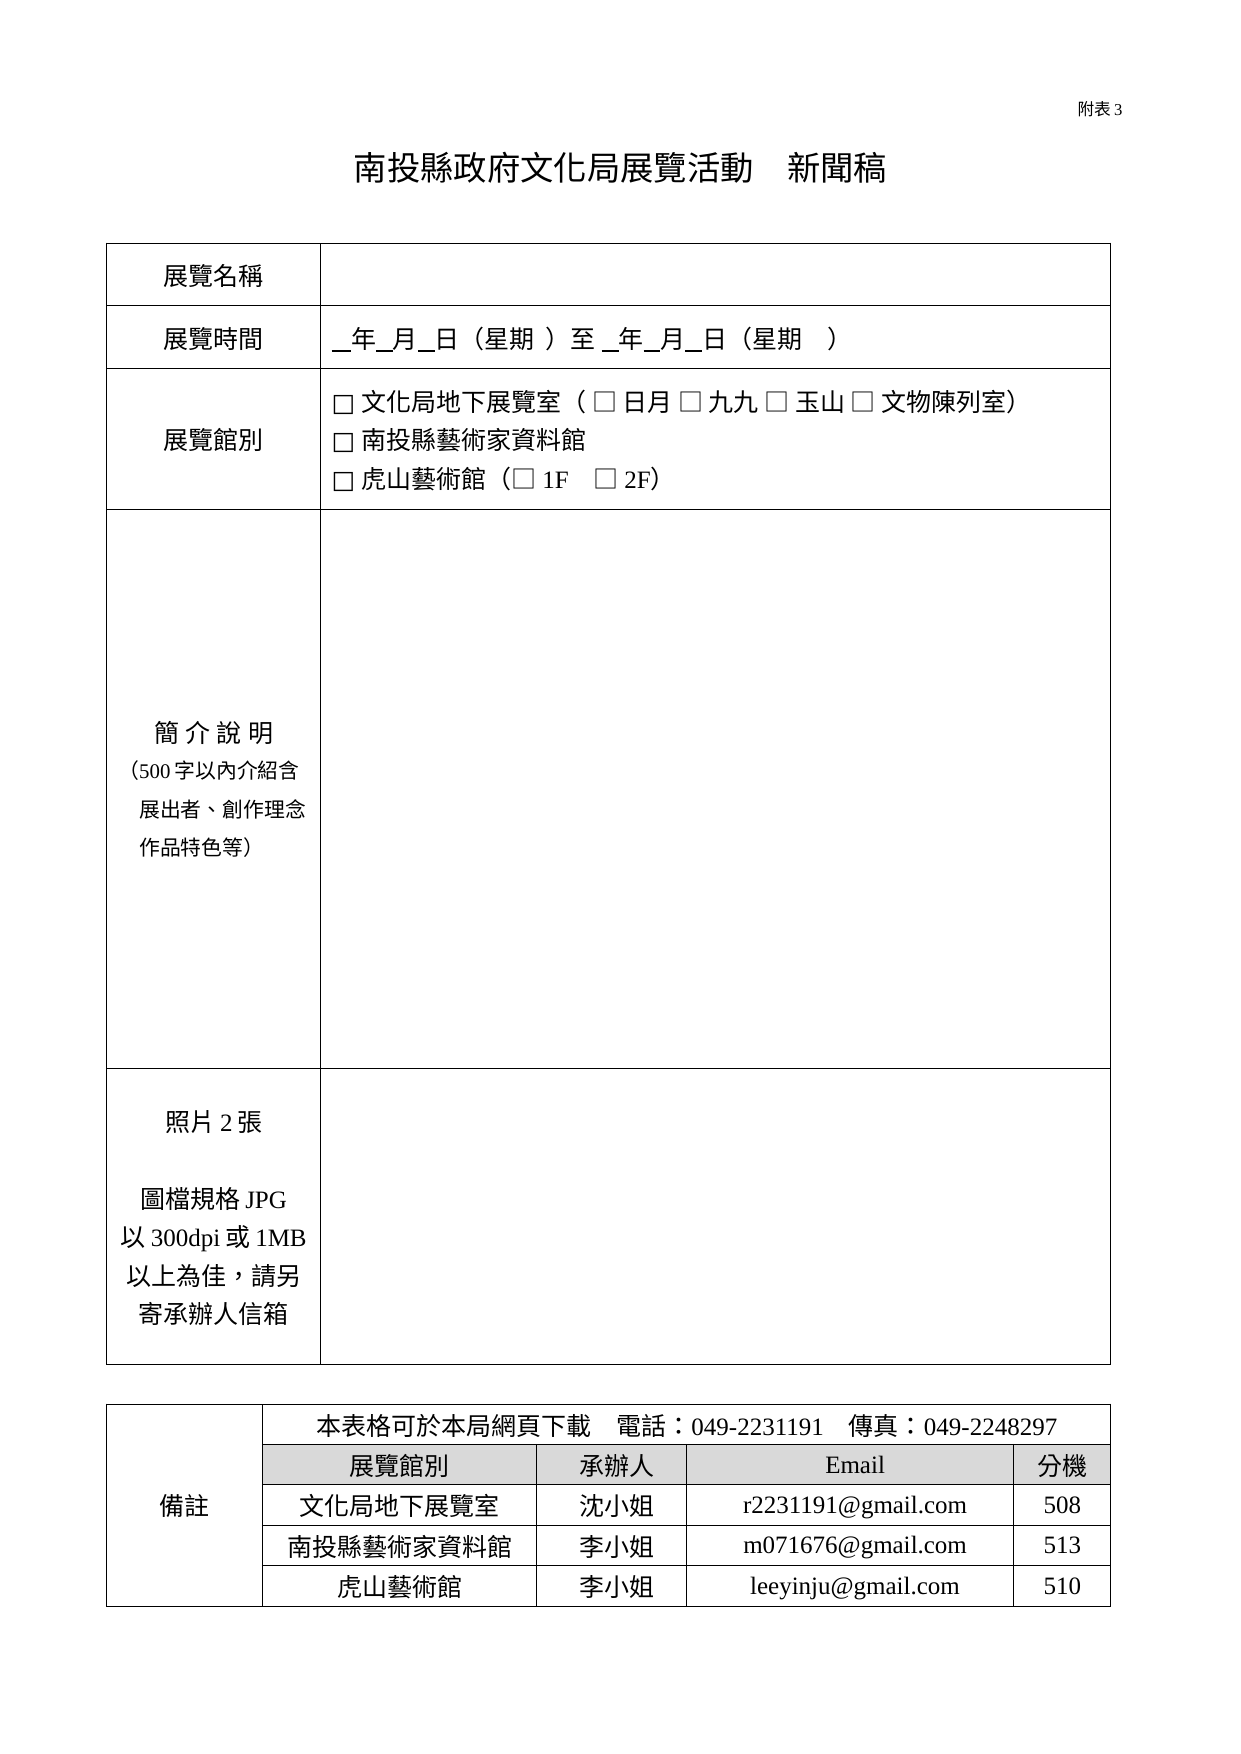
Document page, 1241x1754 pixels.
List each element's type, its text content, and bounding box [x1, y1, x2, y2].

table_header [321, 244, 1110, 305]
text 附表3 [118, 89, 1122, 127]
table_cell 文化局地下展覽室 [263, 1485, 536, 1525]
table_cell 508 [1014, 1485, 1110, 1525]
table_cell 分機 [1014, 1445, 1110, 1484]
table_cell 展覽時間 [107, 306, 320, 368]
table_cell 虎山藝術館 [263, 1566, 536, 1606]
table_cell □ 文化局地下展覽室（ □ 日月 □ 九九 □ 玉山 □ 文物陳列室） □ 南投縣藝術家資料館 □ 虎山藝術館（□ 1F □ 2F） [321, 369, 1110, 509]
table_cell [321, 1069, 1110, 1364]
table_cell 簡 介 說 明 （500字以內介紹含展出者、創作理念作品特色等） [107, 510, 320, 1068]
text 南投縣政府文化局展覽活動 新聞稿 [118, 127, 1122, 204]
table_header 備註 [107, 1405, 262, 1606]
table_cell 展覽館別 [107, 369, 320, 509]
table_cell 展覽館別 [263, 1445, 536, 1484]
table_header 展覽名稱 [107, 244, 320, 305]
table_cell Email [687, 1445, 1013, 1484]
table_cell 513 [1014, 1526, 1110, 1565]
table_cell leeyinju@gmail.com [687, 1566, 1013, 1606]
table_cell 南投縣藝術家資料館 [263, 1526, 536, 1565]
table_cell m071676@gmail.com [687, 1526, 1013, 1565]
table_cell 李小姐 [537, 1526, 686, 1565]
table_header 本表格可於本局網頁下載 電話：049-2231191 傳真：049-2248297 [263, 1405, 1110, 1444]
table_cell 承辦人 [537, 1445, 686, 1484]
table_cell 510 [1014, 1566, 1110, 1606]
table_cell r2231191@gmail.com [687, 1485, 1013, 1525]
table_cell [321, 510, 1110, 1068]
table_cell 李小姐 [537, 1566, 686, 1606]
table_cell 年 月 日（星期 ）至 年 月 日（星期 ） [321, 306, 1110, 368]
table_cell 沈小姐 [537, 1485, 686, 1525]
table_cell 照片2張 圖檔規格JPG 以300dpi或1MB以上為佳，請另寄承辦人信箱 [107, 1069, 320, 1364]
